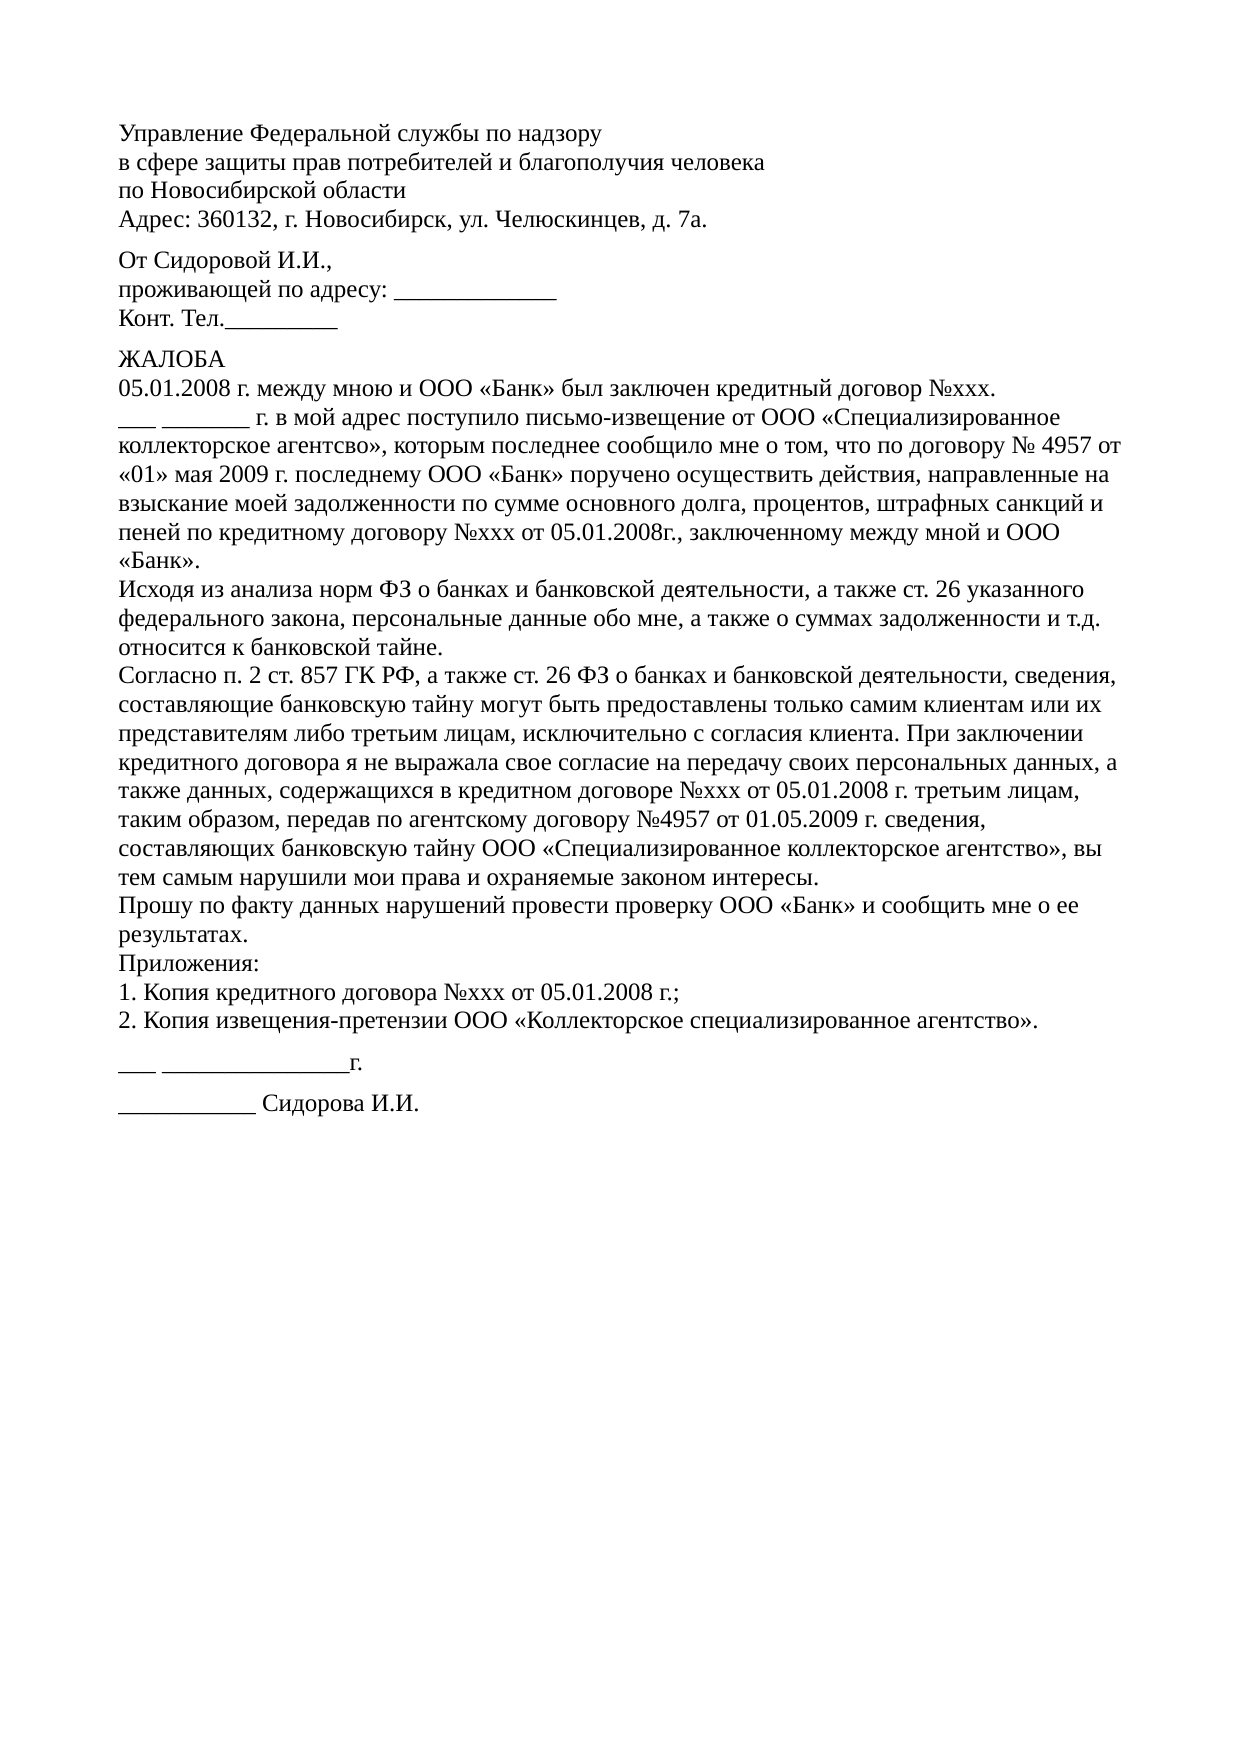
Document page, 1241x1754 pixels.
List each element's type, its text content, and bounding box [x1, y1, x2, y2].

text Управление Федеральной службы по надзору в сфере защиты прав потребителей и благополучия человека по Новосибирской области Адрес: 360132, г. Новосибирск, ул. Челюскинцев, д. 7а. [118, 118, 1122, 233]
text http://kreditadvo.ru [118, 1129, 1122, 1144]
text ___ _______________г. [118, 1047, 1122, 1076]
text ЖАЛОБА 05.01.2008 г. между мною и ООО «Банк» был заключен кредитный договор №ххх. ___ _______ г. в мой адрес поступило письмо-извещение от ООО «Специализированное коллекторское агентсво», которым последнее сообщило мне о том, что по договору № 4957 от «01» мая 2009 г. последнему ООО «Банк» поручено осуществить действия, направленные на взыскание моей задолженности по сумме основного долга, процентов, штрафных санкций и пеней по кредитному договору №ххх от 05.01.2008г., заключенному между мной и ООО «Банк». Исходя из анализа норм ФЗ о банках и банковской деятельности, а также ст. 26 указанного федерального закона, персональные данные обо мне, а также о суммах задолженности и т.д. относится к банковской тайне. Согласно п. 2 ст. 857 ГК РФ, а также ст. 26 ФЗ о банках и банковской деятельности, сведения, составляющие банковскую тайну могут быть предоставлены только самим клиентам или их представителям либо третьим лицам, исключительно с согласия клиента. При заключении кредитного договора я не выражала свое согласие на передачу своих персональных данных, а также данных, содержащихся в кредитном договоре №ххх от 05.01.2008 г. третьим лицам, таким образом, передав по агентскому договору №4957 от 01.05.2009 г. сведения, составляющих банковскую тайну ООО «Специализированное коллекторское агентство», вы тем самым нарушили мои права и охраняемые законом интересы. Прошу по факту данных нарушений провести проверку ООО «Банк» и сообщить мне о ее результатах. Приложения: 1. Копия кредитного договора №ххх от 05.01.2008 г.; 2. Копия извещения-претензии ООО «Коллекторское специализированное агентство». [118, 344, 1122, 1034]
text От Сидоровой И.И., проживающей по адресу: _____________ Конт. Тел._________ [118, 246, 1122, 332]
text ___________ Сидорова И.И. [118, 1088, 1122, 1117]
